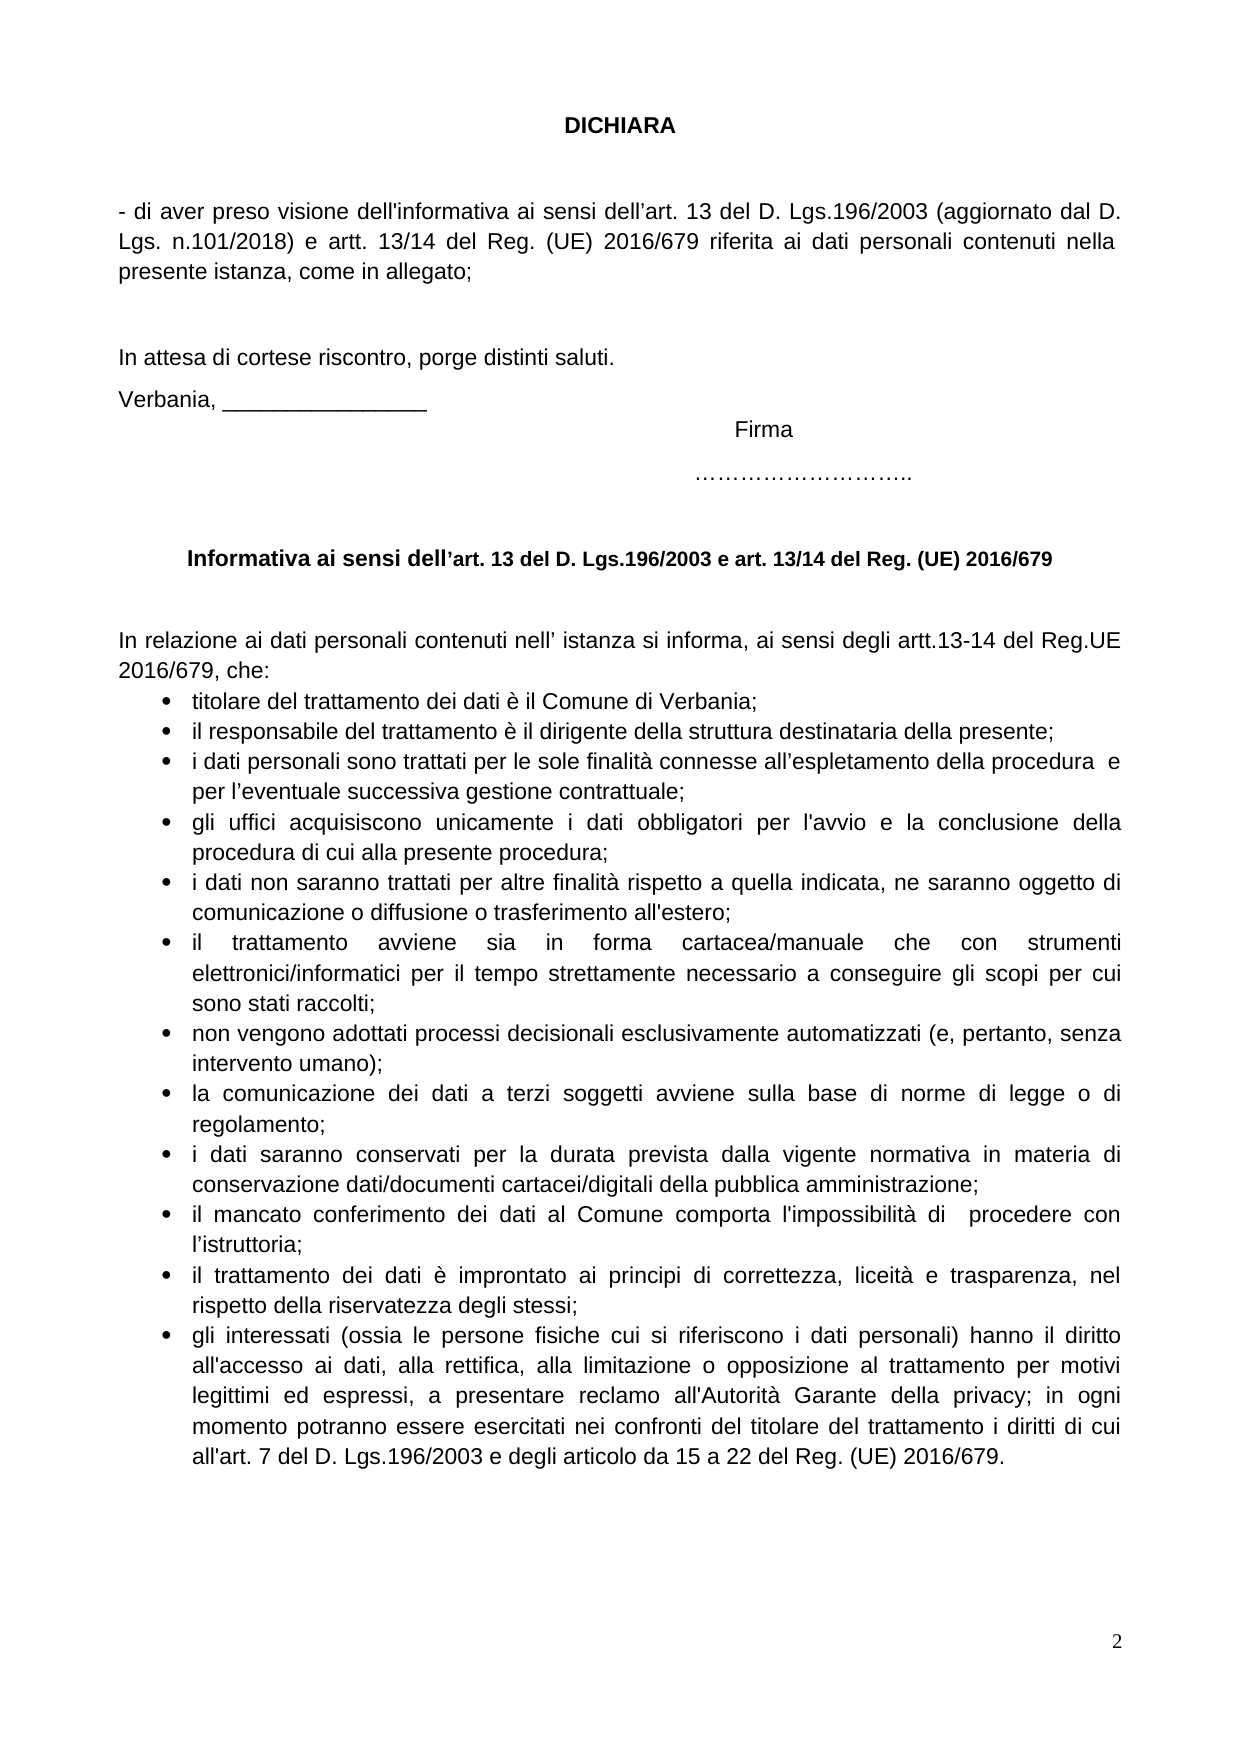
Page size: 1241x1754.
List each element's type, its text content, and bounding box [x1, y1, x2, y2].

text DICHIARA [118, 112, 1122, 138]
list il trattamento dei dati è improntato ai principi di correttezza, liceità e trasparenza, nel rispetto della riservatezza degli stessi; [162, 1262, 1122, 1318]
list il trattamento avviene sia in forma cartacea/manuale che con strumenti elettronici/informatici per il tempo strettamente necessario a conseguire gli scopi per cui sono stati raccolti; [162, 929, 1122, 1016]
text In attesa di cortese riscontro, porge distinti saluti. [118, 343, 1122, 370]
list il responsabile del trattamento è il dirigente della struttura destinataria della presente; [162, 718, 1122, 744]
list gli interessati (ossia le persone fisiche cui si riferiscono i dati personali) hanno il diritto all'accesso ai dati, alla rettifica, alla limitazione o opposizione al trattamento per motivi legittimi ed espressi, a presentare reclamo all'Autorità Garante della privacy; in ogni momento potranno essere esercitati nei confronti del titolare del trattamento i diritti di cui all'art. 7 del D. Lgs.196/2003 e degli articolo da 15 a 22 del Reg. (UE) 2016/679. [162, 1322, 1122, 1469]
list la comunicazione dei dati a terzi soggetti avviene sulla base di norme di legge o di regolamento; [162, 1080, 1122, 1137]
list i dati non saranno trattati per altre finalità rispetto a quella indicata, ne saranno oggetto di comunicazione o diffusione o trasferimento all'estero; [162, 869, 1122, 925]
text ……………………….. [118, 459, 1122, 485]
text Verbania, ________________ Firma [118, 386, 1122, 443]
list i dati saranno conservati per la durata prevista dalla vigente normativa in materia di conservazione dati/documenti cartacei/digitali della pubblica amministrazione; [162, 1141, 1122, 1197]
list il mancato conferimento dei dati al Comune comporta l'impossibilità di procedere con l’istruttoria; [162, 1201, 1122, 1258]
list non vengono adottati processi decisionali esclusivamente automatizzati (e, pertanto, senza intervento umano); [162, 1020, 1122, 1076]
text Informativa ai sensi dell’art. 13 del D. Lgs.196/2003 e art. 13/14 del Reg. (UE) 2016/679 [118, 544, 1122, 571]
list i dati personali sono trattati per le sole finalità connesse all’espletamento della procedura e per l’eventuale successiva gestione contrattuale; [162, 748, 1122, 804]
list titolare del trattamento dei dati è il Comune di Verbania; [162, 688, 1122, 714]
list gli uffici acquisiscono unicamente i dati obbligatori per l'avvio e la conclusione della procedura di cui alla presente procedura; [162, 808, 1122, 865]
text - di aver preso visione dell'informativa ai sensi dell’art. 13 del D. Lgs.196/2003 (aggiornato dal D. Lgs. n.101/2018) e artt. 13/14 del Reg. (UE) 2016/679 riferita ai dati personali contenuti nella presente istanza, come in allegato; [118, 198, 1122, 284]
text In relazione ai dati personali contenuti nell’ istanza si informa, ai sensi degli artt.13-14 del Reg.UE 2016/679, che: [118, 627, 1122, 684]
